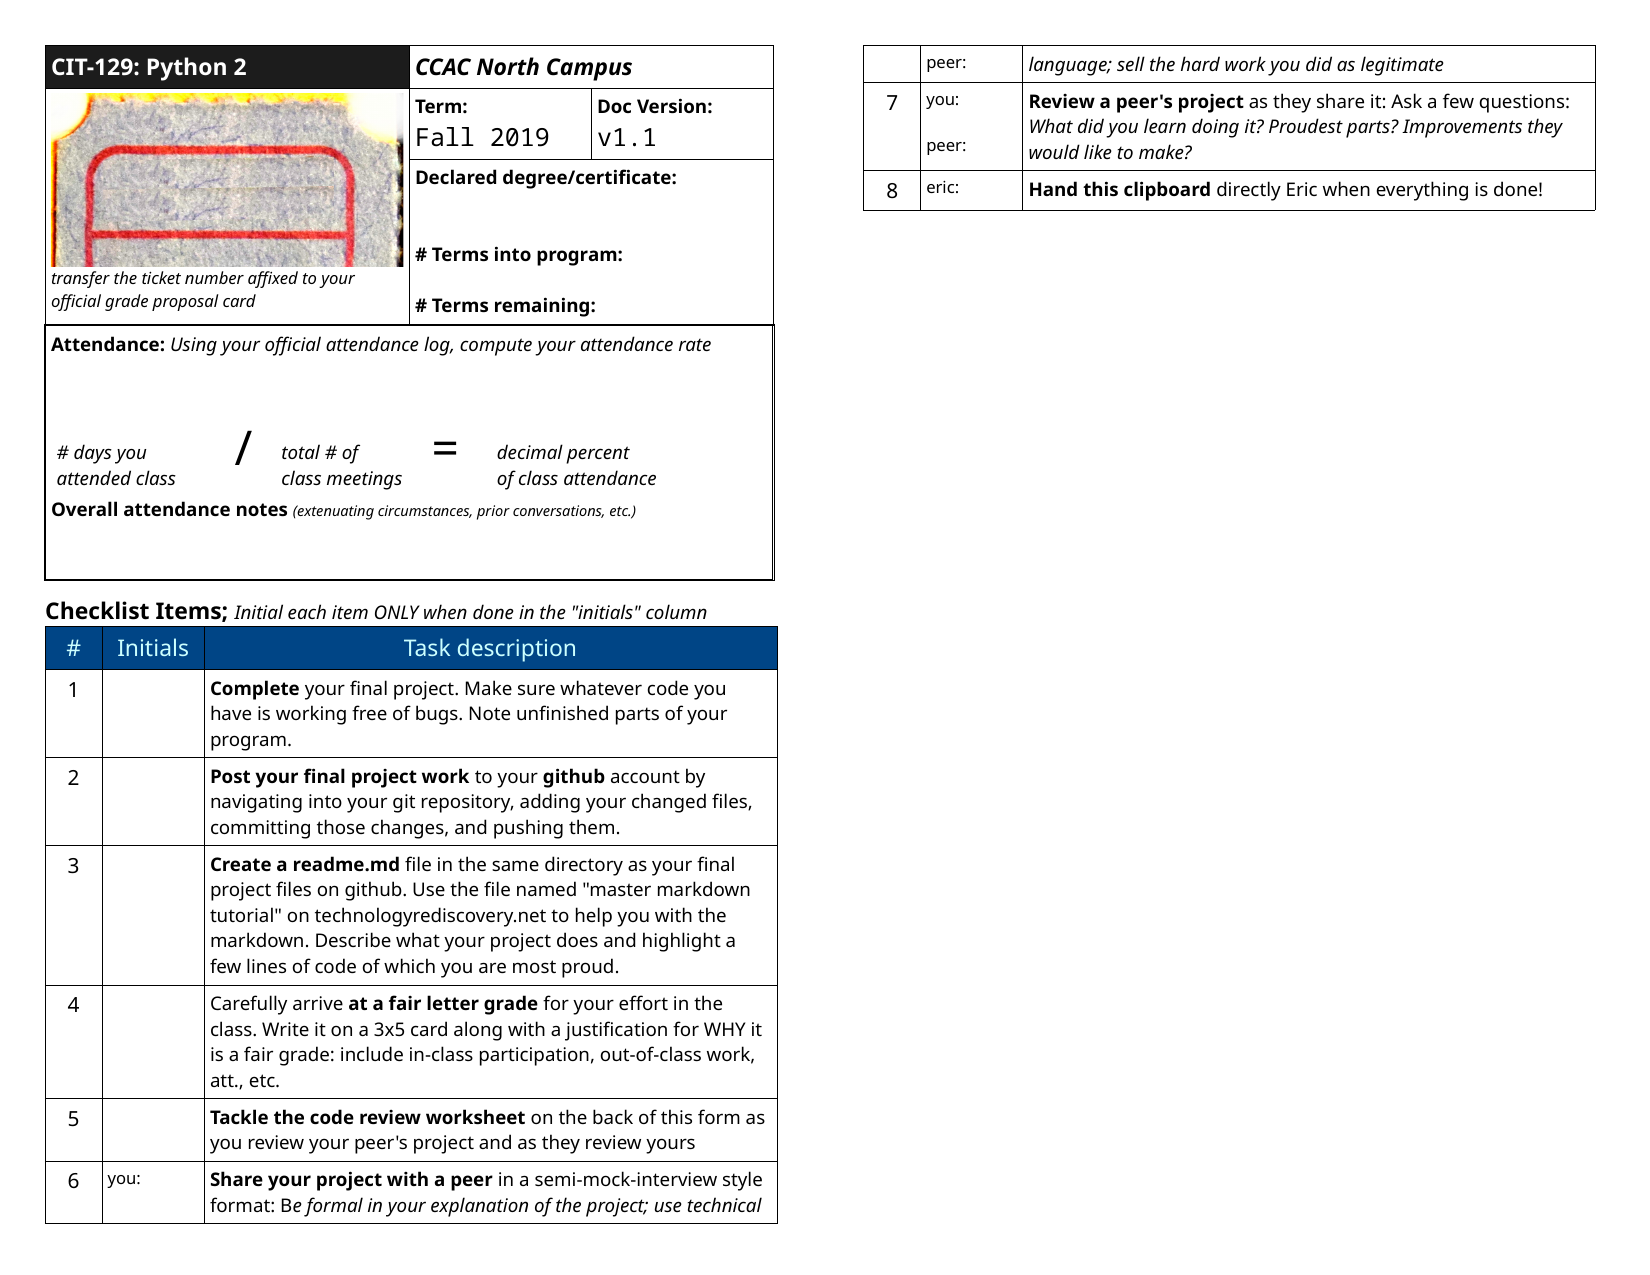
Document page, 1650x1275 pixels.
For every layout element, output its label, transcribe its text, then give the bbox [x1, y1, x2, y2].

table_cell 6 [46, 1162, 102, 1223]
picture [50, 93, 404, 267]
table_cell you: [103, 1162, 204, 1223]
table_cell [864, 46, 920, 82]
table_cell Tackle the code review worksheet on the back of this form as you review your peer's project and as they review yours [205, 1099, 777, 1161]
table_header CCAC North Campus [410, 46, 773, 88]
table_cell [103, 846, 204, 984]
table_cell Term: Fall 2019 [410, 89, 591, 159]
table_cell [103, 670, 204, 757]
table_cell 8 [864, 171, 920, 210]
table_header total # of class meetings [275, 357, 426, 496]
table_header / [229, 357, 275, 496]
table_cell 4 [46, 986, 102, 1098]
table_cell Review a peer's project as they share it: Ask a few questions: What did you learn doing it? Proudest parts? Improvements they would like to make? [1023, 83, 1595, 170]
table_cell 2 [46, 758, 102, 845]
table_header Task description [205, 627, 777, 669]
table_cell Declared degree/certificate: # Terms into program: # Terms remaining: [410, 160, 773, 324]
table_cell Hand this clipboard directly Eric when everything is done! [1023, 171, 1595, 210]
table_cell Attendance: Using your official attendance log, compute your attendance rate Overall attendance notes (extenuating circumstances, prior conversations, etc.) [46, 326, 772, 578]
table_cell Doc Version: v1.1 [592, 89, 773, 159]
table_cell language; sell the hard work you did as legitimate [1023, 46, 1595, 82]
table_cell Complete your final project. Make sure whatever code you have is working free of bugs. Note unfinished parts of your program. [205, 670, 777, 757]
table_cell 7 [864, 83, 920, 170]
table_cell [103, 758, 204, 845]
table_cell you: peer: [921, 83, 1022, 170]
table_cell 1 [46, 670, 102, 757]
text Checklist Items; Initial each item ONLY when done in the "initials" column [45, 595, 773, 626]
table_cell 5 [46, 1099, 102, 1161]
table_header decimal percent of class attendance [491, 357, 768, 496]
table_cell [103, 1099, 204, 1161]
table_cell peer: [921, 46, 1022, 82]
table_cell Post your final project work to your github account by navigating into your git repository, adding your changed files, committing those changes, and pushing them. [205, 758, 777, 845]
table_header # days you attended class [51, 357, 228, 496]
table_header # [46, 627, 102, 669]
table_header Initials [103, 627, 204, 669]
table_cell 3 [46, 846, 102, 984]
table_cell eric: [921, 171, 1022, 210]
table_cell Carefully arrive at a fair letter grade for your effort in the class. Write it on a 3x5 card along with a justification for WHY it is a fair grade: include in-class participation, out-of-class work, att., etc. [205, 986, 777, 1098]
table_header CIT-129: Python 2 [46, 46, 409, 88]
table_header = [426, 357, 491, 496]
table_cell Create a readme.md file in the same directory as your final project files on github. Use the file named "master markdown tutorial" on technologyrediscovery.net to help you with the markdown. Describe what your project does and highlight a few lines of code of which you are most proud. [205, 846, 777, 984]
table_cell [103, 986, 204, 1098]
table_cell transfer the ticket number affixed to your official grade proposal card [46, 89, 409, 324]
table_cell Share your project with a peer in a semi-mock-interview style format: Be formal in your explanation of the project; use technical [205, 1162, 777, 1223]
